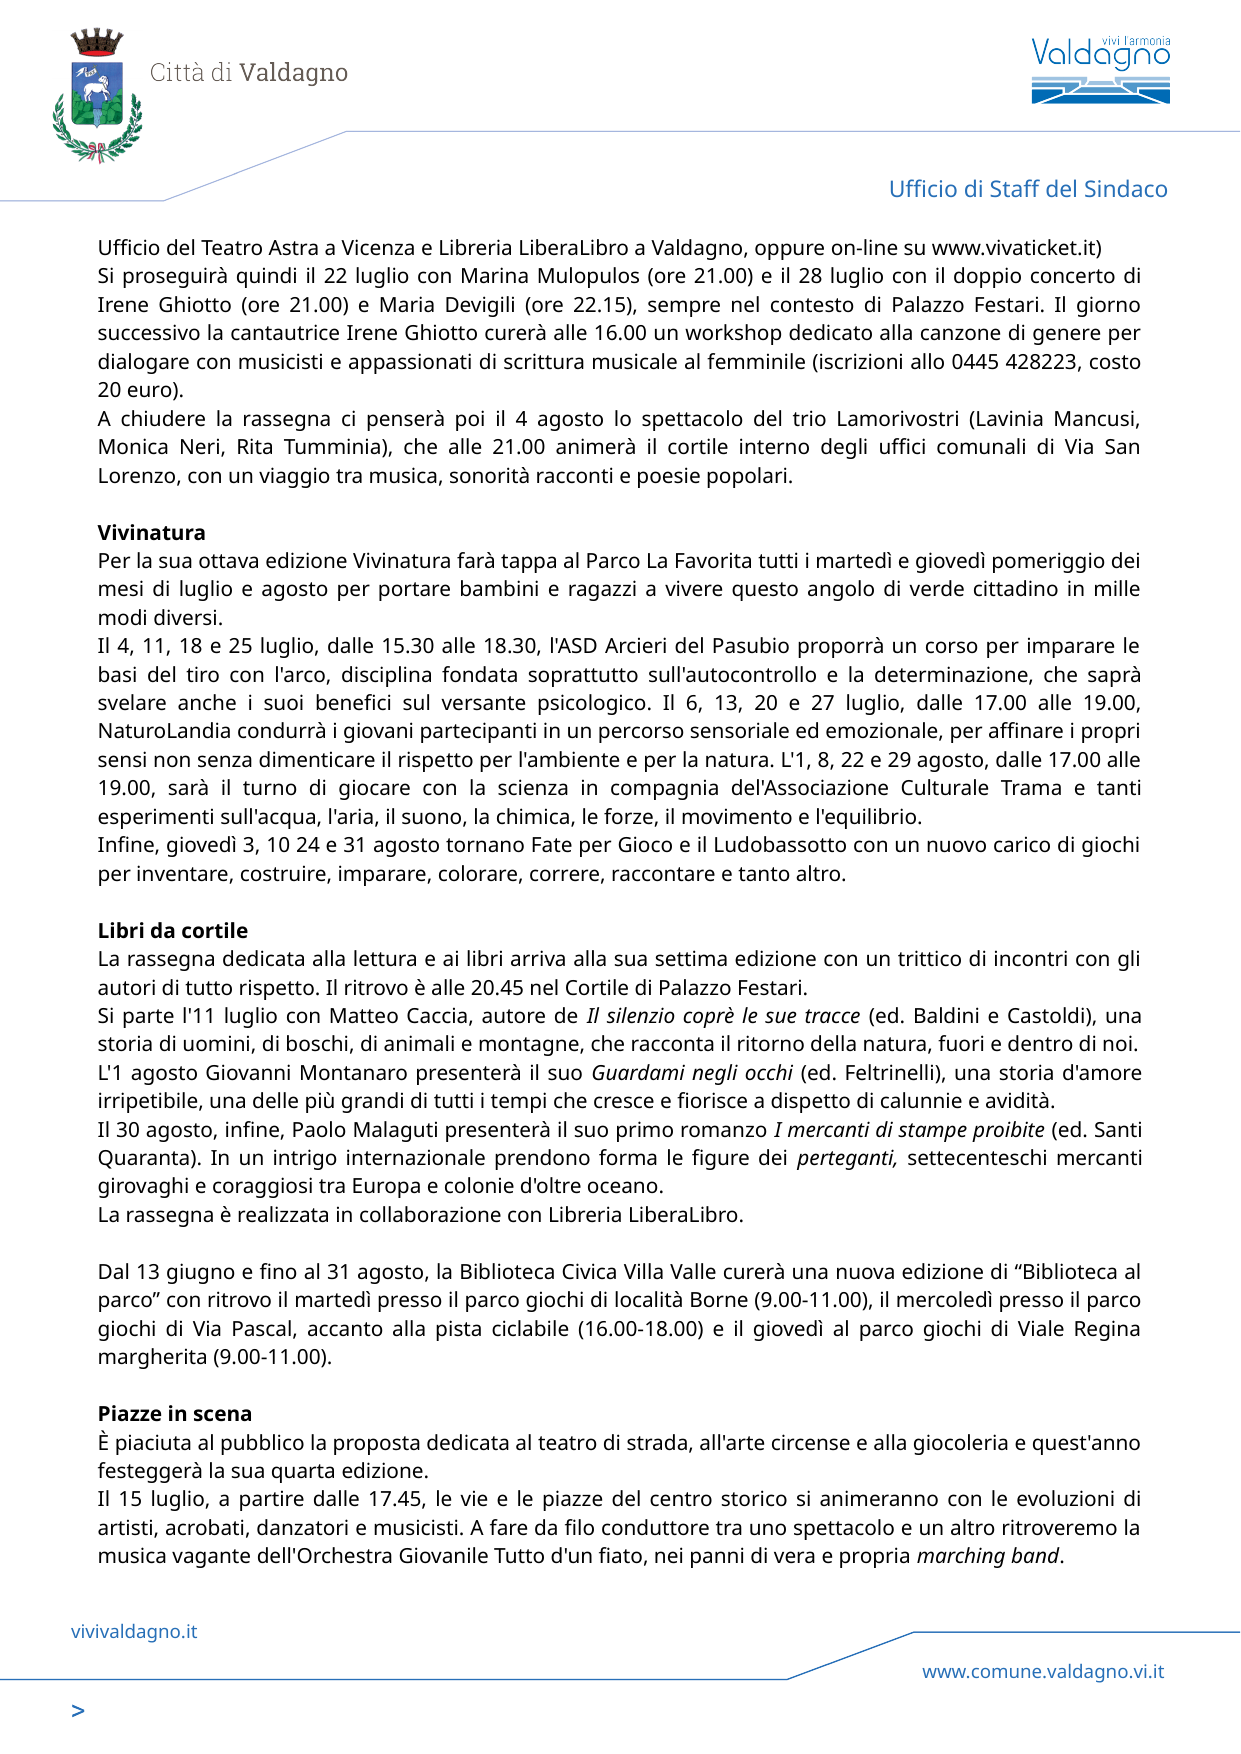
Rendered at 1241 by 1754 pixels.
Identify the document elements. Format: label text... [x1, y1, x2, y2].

text Piazze in scena [97, 1399, 1143, 1428]
text Dal 13 giugno e fino al 31 agosto, la Biblioteca Civica Villa Valle curerà una nuova edizione di “Biblioteca al parco” con ritrovo il martedì presso il parco giochi di località Borne (9.00-11.00), il mercoledì presso il parco giochi di Via Pascal, accanto alla pista ciclabile (16.00-18.00) e il giovedì al parco giochi di Viale Regina margherita (9.00-11.00). [97, 1257, 1143, 1371]
picture [0, 0, 1241, 1754]
text La rassegna dedicata alla lettura e ai libri arriva alla sua settima edizione con un trittico di incontri con gli autori di tutto rispetto. Il ritrovo è alle 20.45 nel Cortile di Palazzo Festari. [97, 944, 1143, 1001]
text La rassegna è realizzata in collaborazione con Libreria LiberaLibro. [97, 1200, 1143, 1228]
text Infine, giovedì 3, 10 24 e 31 agosto tornano Fate per Gioco e il Ludobassotto con un nuovo carico di giochi per inventare, costruire, imparare, colorare, correre, raccontare e tanto altro. [97, 830, 1143, 887]
text Per la sua ottava edizione Vivinatura farà tappa al Parco La Favorita tutti i martedì e giovedì pomeriggio dei mesi di luglio e agosto per portare bambini e ragazzi a vivere questo angolo di verde cittadino in mille modi diversi. [97, 546, 1143, 631]
text È piaciuta al pubblico la proposta dedicata al teatro di strada, all'arte circense e alla giocoleria e quest'anno festeggerà la sua quarta edizione. [97, 1428, 1143, 1484]
text Libri da cortile [97, 916, 1143, 944]
text Il 30 agosto, infine, Paolo Malaguti presenterà il suo primo romanzo I mercanti di stampe proibite (ed. Santi Quaranta). In un intrigo internazionale prendono forma le figure dei perteganti, settecenteschi mercanti girovaghi e coraggiosi tra Europa e colonie d'oltre oceano. [97, 1115, 1143, 1200]
text Il 15 luglio, a partire dalle 17.45, le vie e le piazze del centro storico si animeranno con le evoluzioni di artisti, acrobati, danzatori e musicisti. A fare da filo conduttore tra uno spettacolo e un altro ritroveremo la musica vagante dell'Orchestra Giovanile Tutto d'un fiato, nei panni di vera e propria marching band. [97, 1484, 1143, 1570]
text Si parte l'11 luglio con Matteo Caccia, autore de Il silenzio coprè le sue tracce (ed. Baldini e Castoldi), una storia di uomini, di boschi, di animali e montagne, che racconta il ritorno della natura, fuori e dentro di noi. [97, 1001, 1143, 1058]
text Vivinatura [97, 518, 1143, 546]
text A chiudere la rassegna ci penserà poi il 4 agosto lo spettacolo del trio Lamorivostri (Lavinia Mancusi, Monica Neri, Rita Tumminia), che alle 21.00 animerà il cortile interno degli uffici comunali di Via San Lorenzo, con un viaggio tra musica, sonorità racconti e poesie popolari. [97, 404, 1143, 489]
text Ufficio del Teatro Astra a Vicenza e Libreria LiberaLibro a Valdagno, oppure on-line su www.vivaticket.it) [97, 233, 1143, 262]
text L'1 agosto Giovanni Montanaro presenterà il suo Guardami negli occhi (ed. Feltrinelli), una storia d'amore irripetibile, una delle più grandi di tutti i tempi che cresce e fiorisce a dispetto di calunnie e avidità. [97, 1058, 1143, 1115]
text Il 4, 11, 18 e 25 luglio, dalle 15.30 alle 18.30, l'ASD Arcieri del Pasubio proporrà un corso per imparare le basi del tiro con l'arco, disciplina fondata soprattutto sull'autocontrollo e la determinazione, che saprà svelare anche i suoi benefici sul versante psicologico. Il 6, 13, 20 e 27 luglio, dalle 17.00 alle 19.00, NaturoLandia condurrà i giovani partecipanti in un percorso sensoriale ed emozionale, per affinare i propri sensi non senza dimenticare il rispetto per l'ambiente e per la natura. L'1, 8, 22 e 29 agosto, dalle 17.00 alle 19.00, sarà il turno di giocare con la scienza in compagnia del'Associazione Culturale Trama e tanti esperimenti sull'acqua, l'aria, il suono, la chimica, le forze, il movimento e l'equilibrio. [97, 631, 1143, 830]
text Si proseguirà quindi il 22 luglio con Marina Mulopulos (ore 21.00) e il 28 luglio con il doppio concerto di Irene Ghiotto (ore 21.00) e Maria Devigili (ore 22.15), sempre nel contesto di Palazzo Festari. Il giorno successivo la cantautrice Irene Ghiotto curerà alle 16.00 un workshop dedicato alla canzone di genere per dialogare con musicisti e appassionati di scrittura musicale al femminile (iscrizioni allo 0445 428223, costo 20 euro). [97, 262, 1143, 404]
